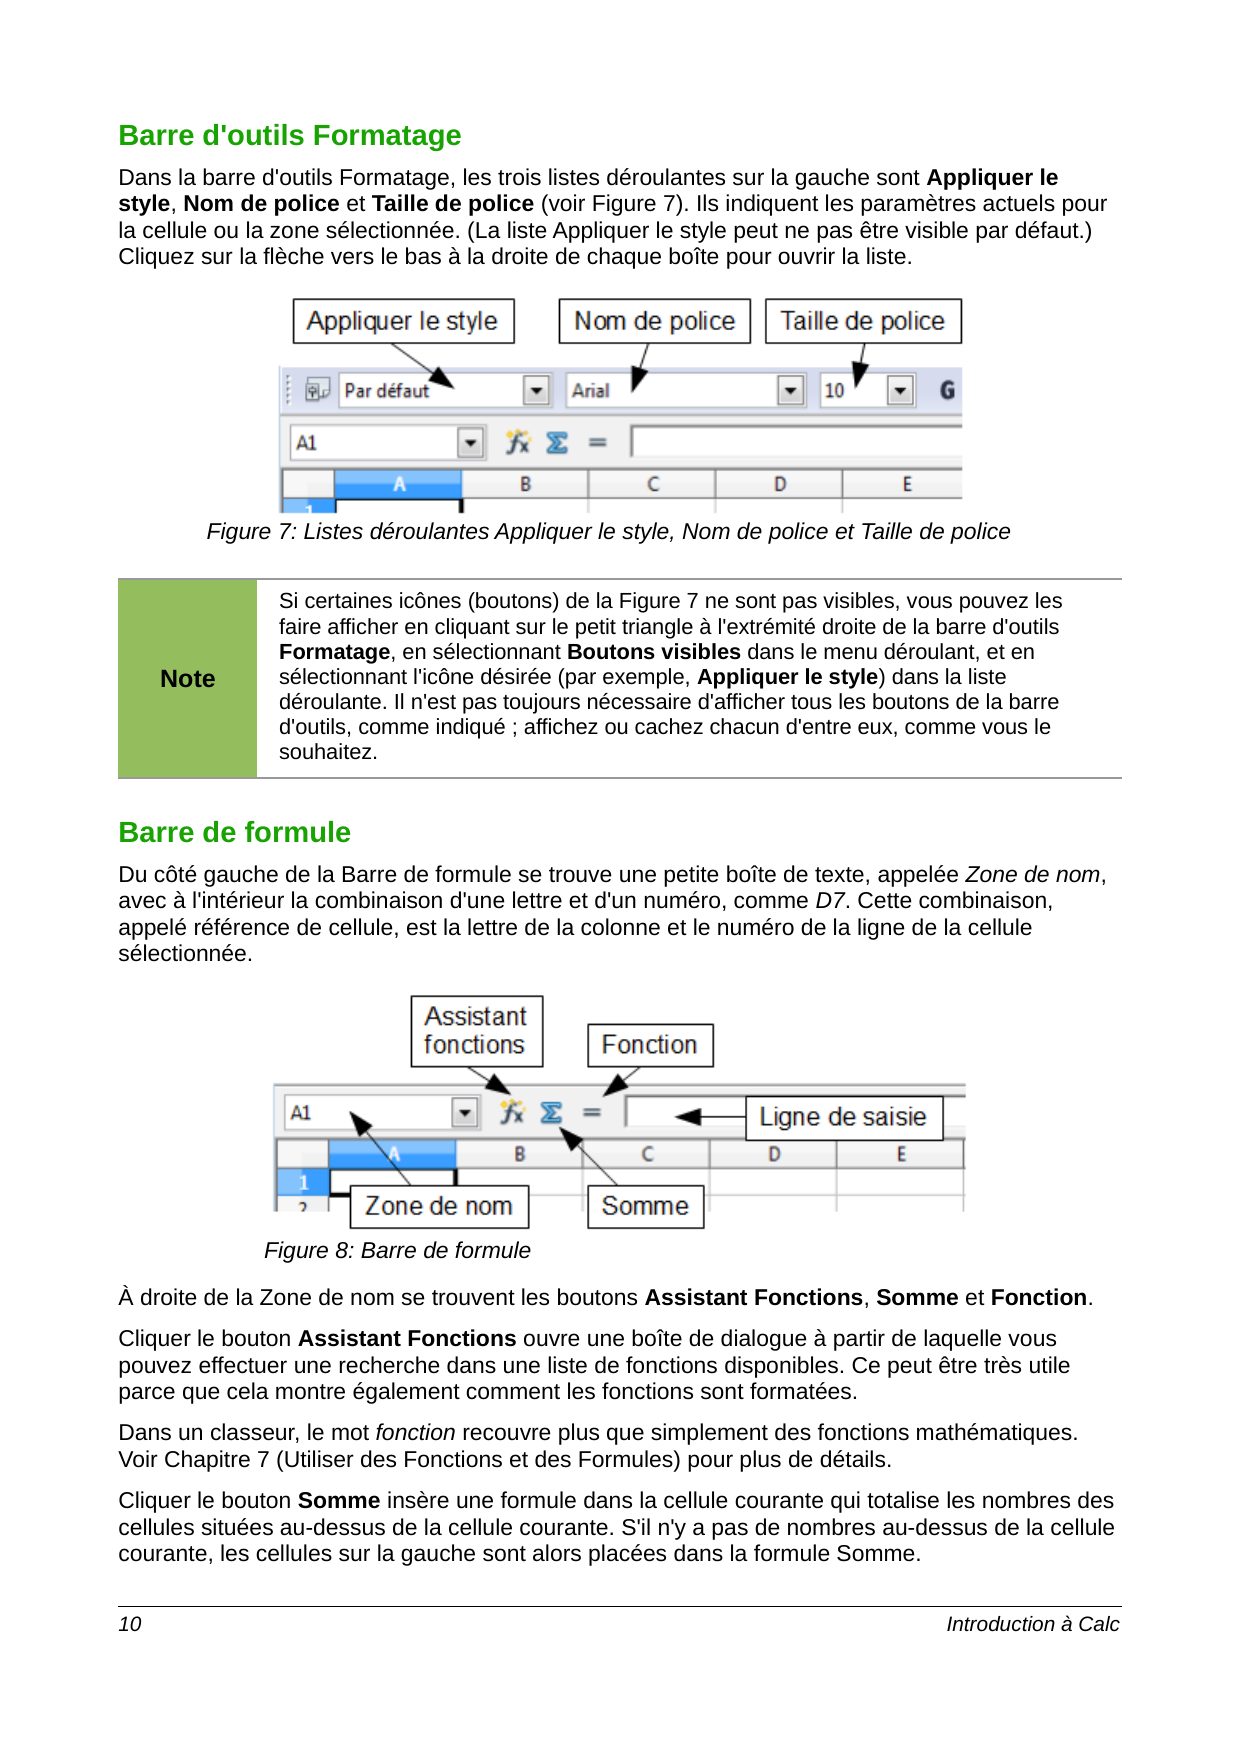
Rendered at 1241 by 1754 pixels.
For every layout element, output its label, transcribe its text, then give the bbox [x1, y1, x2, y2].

text Du côté gauche de la Barre de formule se trouve une petite boîte de texte, appelée Zone de nom, avec à l'intérieur la combinaison d'une lettre et d'un numéro, comme D7. Cette combinaison, appelé référence de cellule, est la lettre de la colonne et le numéro de la ligne de la cellule sélectionnée. [118, 861, 1122, 966]
text Figure 8: Barre de formule [264, 1237, 976, 1263]
text Cliquer le bouton Somme insère une formule dans la cellule courante qui totalise les nombres des cellules situées au-dessus de la cellule courante. S'il n'y a pas de nombres au-dessus de la cellule courante, les cellules sur la gauche sont alors placées dans la formule Somme. [118, 1487, 1122, 1566]
picture [264, 991, 977, 1237]
text À droite de la Zone de nom se trouvent les boutons Assistant Fonctions, Somme et Fonction. [118, 1284, 1122, 1310]
text Cliquer le bouton Assistant Fonctions ouvre une boîte de dialogue à partir de laquelle vous pouvez effectuer une recherche dans une liste de fonctions disponibles. Ce peut être très utile parce que cela montre également comment les fonctions sont formatées. [118, 1325, 1122, 1404]
text Dans un classeur, le mot fonction recouvre plus que simplement des fonctions mathématiques. Voir Chapitre 7 (Utiliser des Fonctions et des Formules) pour plus de détails. [118, 1419, 1122, 1472]
table_header Note [118, 580, 257, 777]
table_header Si certaines icônes (boutons) de la Figure 7 ne sont pas visibles, vous pouvez les faire afficher en cliquant sur le petit triangle à l'extrémité droite de la barre d'outils Formatage, en sélectionnant Boutons visibles dans le menu déroulant, et en sélectionnant l'icône désirée (par exemple, Appliquer le style) dans la liste déroulante. Il n'est pas toujours nécessaire d'afficher tous les boutons de la barre d'outils, comme indiqué ; affichez ou cachez chacun d'entre eux, comme vous le souhaitez. [258, 580, 1122, 777]
subtitle Barre d'outils Formatage [118, 118, 1122, 152]
picture [265, 294, 975, 518]
text Figure 7: Listes déroulantes Appliquer le style, Nom de police et Taille de police [206, 294, 1034, 544]
subtitle Barre de formule [118, 815, 1122, 848]
text Dans la barre d'outils Formatage, les trois listes déroulantes sur la gauche sont Appliquer le style, Nom de police et Taille de police (voir Figure 7). Ils indiquent les paramètres actuels pour la cellule ou la zone sélectionnée. (La liste Appliquer le style peut ne pas être visible par défaut.) Cliquez sur la flèche vers le bas à la droite de chaque boîte pour ouvrir la liste. [118, 164, 1122, 269]
